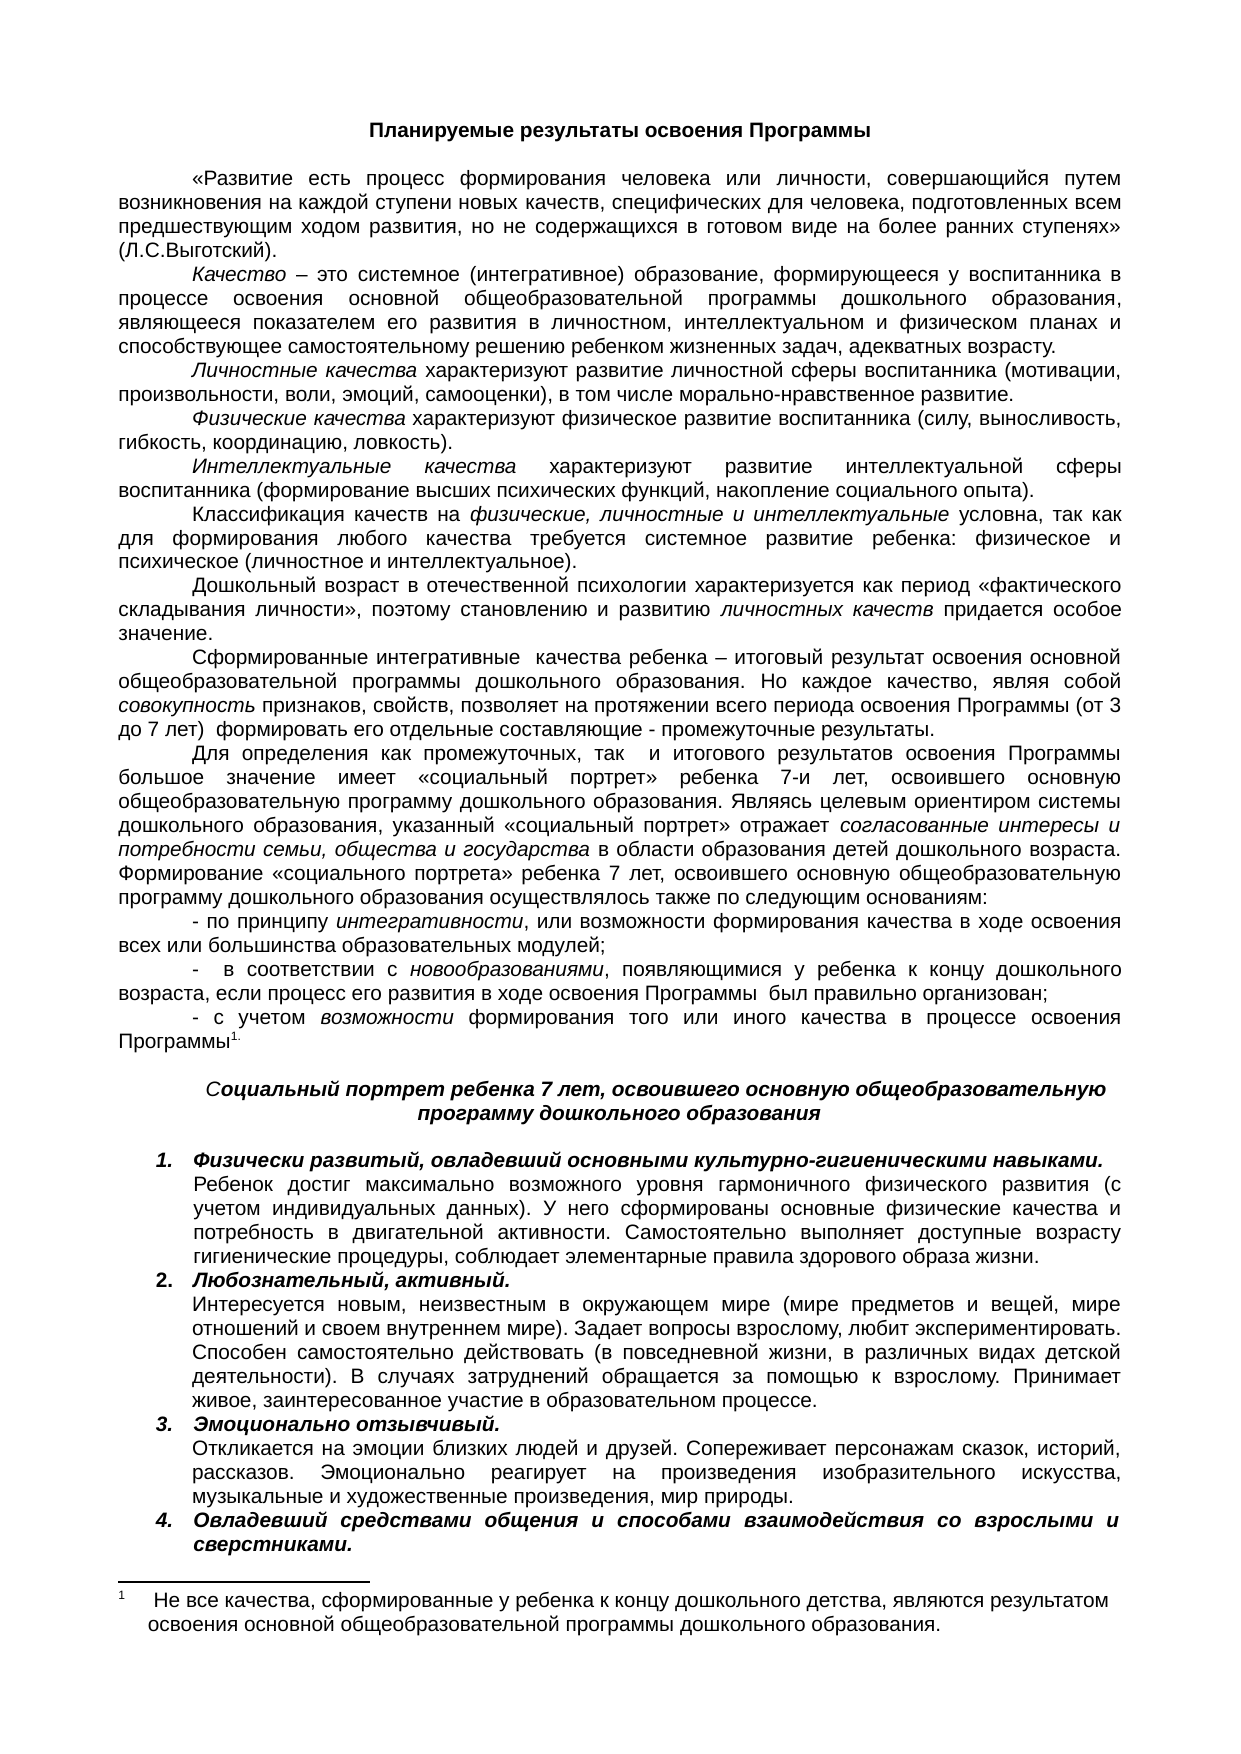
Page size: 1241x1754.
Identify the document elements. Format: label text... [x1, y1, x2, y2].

list Любознательный, активный. [156, 1268, 1122, 1292]
text Качество – это системное (интегративное) образование, формирующееся у воспитанника в процессе освоения основной общеобразовательной программы дошкольного образования, являющееся показателем его развития в личностном, интеллектуальном и физическом планах и способствующее самостоятельному решению ребенком жизненных задач, адекватных возрасту. [118, 262, 1122, 358]
text - по принципу интегративности, или возможности формирования качества в ходе освоения всех или большинства образовательных модулей; [118, 909, 1122, 957]
text Личностные качества характеризуют развитие личностной сферы воспитанника (мотивации, произвольности, воли, эмоций, самооценки), в том числе морально-нравственное развитие. [118, 358, 1122, 406]
text Планируемые результаты освоения Программы [118, 118, 1122, 142]
list Овладевший средствами общения и способами взаимодействия со взрослыми и сверстниками. [156, 1508, 1122, 1556]
text - с учетом возможности формирования того или иного качества в процессе освоения Программы. [118, 1004, 1122, 1052]
text «Развитие есть процесс формирования человека или личности, совершающийся путем возникновения на каждой ступени новых качеств, специфических для человека, подготовленных всем предшествующим ходом развития, но не содержащихся в готовом виде на более ранних ступенях» (Л.С.Выготский). [118, 166, 1122, 262]
text Дошкольный возраст в отечественной психологии характеризуется как период «фактического складывания личности», поэтому становлению и развитию личностных качеств придается особое значение. [118, 573, 1122, 645]
text Интеллектуальные качества характеризуют развитие интеллектуальной сферы воспитанника (формирование высших психических функций, накопление социального опыта). [118, 453, 1122, 501]
list Эмоционально отзывчивый. [156, 1412, 1122, 1436]
list Физически развитый, овладевший основными культурно-гигиеническими навыками. [156, 1148, 1122, 1172]
text Физические качества характеризуют физическое развитие воспитанника (силу, выносливость, гибкость, координацию, ловкость). [118, 406, 1122, 453]
text Для определения как промежуточных, так и итогового результатов освоения Программы большое значение имеет «социальный портрет» ребенка 7-и лет, освоившего основную общеобразовательную программу дошкольного образования. Являясь целевым ориентиром системы дошкольного образования, указанный «социальный портрет» отражает согласованные интересы и потребности семьи, общества и государства в области образования детей дошкольного возраста. Формирование «социального портрета» ребенка 7 лет, освоившего основную общеобразовательную программу дошкольного образования осуществлялось также по следующим основаниям: [118, 741, 1122, 909]
text Интересуется новым, неизвестным в окружающем мире (мире предметов и вещей, мире отношений и своем внутреннем мире). Задает вопросы взрослому, любит экспериментировать. Способен самостоятельно действовать (в повседневной жизни, в различных видах детской деятельности). В случаях затруднений обращается за помощью к взрослому. Принимает живое, заинтересованное участие в образовательном процессе. [192, 1292, 1122, 1412]
text Сформированные интегративные качества ребенка – итоговый результат освоения основной общеобразовательной программы дошкольного образования. Но каждое качество, являя собой совокупность признаков, свойств, позволяет на протяжении всего периода освоения Программы (от 3 до 7 лет) формировать его отдельные составляющие - промежуточные результаты. [118, 645, 1122, 741]
text Откликается на эмоции близких людей и друзей. Сопереживает персонажам сказок, историй, рассказов. Эмоционально реагирует на произведения изобразительного искусства, музыкальные и художественные произведения, мир природы. [192, 1436, 1122, 1508]
text - в соответствии с новообразованиями, появляющимися у ребенка к концу дошкольного возраста, если процесс его развития в ходе освоения Программы был правильно организован; [118, 957, 1122, 1004]
text Классификация качеств на физические, личностные и интеллектуальные условна, так как для формирования любого качества требуется системное развитие ребенка: физическое и психическое (личностное и интеллектуальное). [118, 501, 1122, 573]
text Социальный портрет ребенка 7 лет, освоившего основную общеобразовательную программу дошкольного образования [118, 1076, 1122, 1124]
text Не все качества, сформированные у ребенка к концу дошкольного детства, являются результатом освоения основной общеобразовательной программы дошкольного образования. [118, 1588, 1122, 1636]
text Ребенок достиг максимально возможного уровня гармоничного физического развития (с учетом индивидуальных данных). У него сформированы основные физические качества и потребность в двигательной активности. Самостоятельно выполняет доступные возрасту гигиенические процедуры, соблюдает элементарные правила здорового образа жизни. [193, 1172, 1122, 1268]
